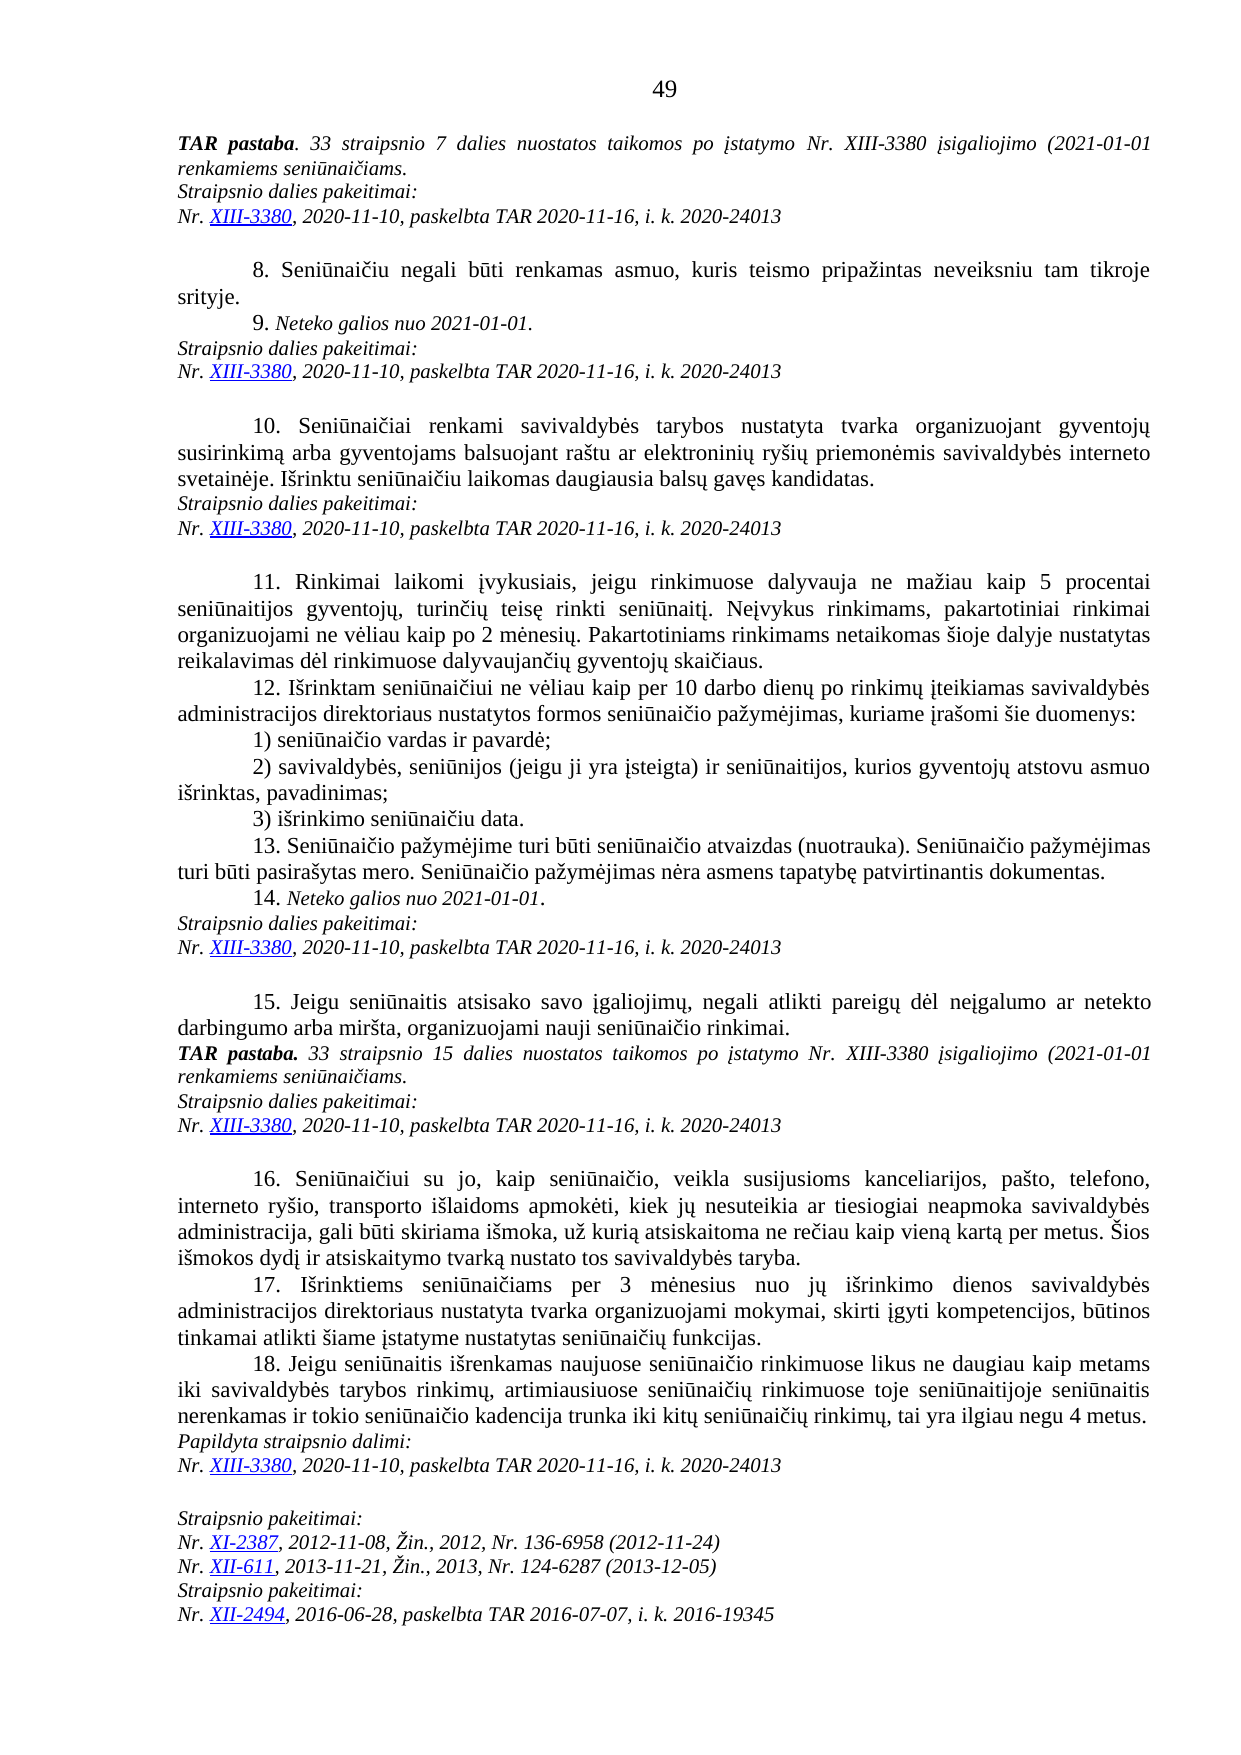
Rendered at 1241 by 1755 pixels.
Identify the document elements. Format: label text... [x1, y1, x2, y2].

text Straipsnio pakeitimai: [177, 1578, 1152, 1602]
text Nr. XIII-3380, 2020-11-10, paskelbta TAR 2020-11-16, i. k. 2020-24013 [177, 203, 1152, 228]
text Straipsnio dalies pakeitimai: [177, 911, 1152, 935]
text Straipsnio pakeitimai: [177, 1506, 1152, 1530]
text Straipsnio dalies pakeitimai: [177, 1088, 1152, 1113]
text 3) išrinkimo seniūnaičiu data. [177, 805, 1152, 832]
text Straipsnio dalies pakeitimai: [177, 179, 1152, 203]
text 17. Išrinktiems seniūnaičiams per 3 mėnesius nuo jų išrinkimo dienos savivaldybės administracijos direktoriaus nustatyta tvarka organizuojami mokymai, skirti įgyti kompetencijos, būtinos tinkamai atlikti šiame įstatyme nustatytas seniūnaičių funkcijas. [177, 1271, 1152, 1350]
text TAR pastaba. 33 straipsnio 7 dalies nuostatos taikomos po įstatymo Nr. XIII-3380 įsigaliojimo (2021-01-01 renkamiems seniūnaičiams. [177, 131, 1152, 179]
text TAR pastaba. 33 straipsnio 15 dalies nuostatos taikomos po įstatymo Nr. XIII-3380 įsigaliojimo (2021-01-01 renkamiems seniūnaičiams. [177, 1040, 1152, 1088]
text 16. Seniūnaičiui su jo, kaip seniūnaičio, veikla susijusioms kanceliarijos, pašto, telefono, interneto ryšio, transporto išlaidoms apmokėti, kiek jų nesuteikia ar tiesiogiai neapmoka savivaldybės administracija, gali būti skiriama išmoka, už kurią atsiskaitoma ne rečiau kaip vieną kartą per metus. Šios išmokos dydį ir atsiskaitymo tvarką nustato tos savivaldybės taryba. [177, 1165, 1152, 1271]
text Straipsnio dalies pakeitimai: [177, 491, 1152, 515]
text 14. Neteko galios nuo 2021-01-01. [177, 884, 1152, 911]
text Papildyta straipsnio dalimi: [177, 1429, 1152, 1453]
text Nr. XIII-3380, 2020-11-10, paskelbta TAR 2020-11-16, i. k. 2020-24013 [177, 1453, 1152, 1477]
text 13. Seniūnaičio pažymėjime turi būti seniūnaičio atvaizdas (nuotrauka). Seniūnaičio pažymėjimas turi būti pasirašytas mero. Seniūnaičio pažymėjimas nėra asmens tapatybę patvirtinantis dokumentas. [177, 832, 1152, 884]
text 9. Neteko galios nuo 2021-01-01. [177, 309, 1152, 335]
text 18. Jeigu seniūnaitis išrenkamas naujuose seniūnaičio rinkimuose likus ne daugiau kaip metams iki savivaldybės tarybos rinkimų, artimiausiuose seniūnaičių rinkimuose toje seniūnaitijoje seniūnaitis nerenkamas ir tokio seniūnaičio kadencija trunka iki kitų seniūnaičių rinkimų, tai yra ilgiau negu 4 metus. [177, 1350, 1152, 1429]
text Nr. XIII-3380, 2020-11-10, paskelbta TAR 2020-11-16, i. k. 2020-24013 [177, 359, 1152, 383]
text Nr. XIII-3380, 2020-11-10, paskelbta TAR 2020-11-16, i. k. 2020-24013 [177, 1113, 1152, 1137]
text 1) seniūnaičio vardas ir pavardė; [177, 726, 1152, 753]
text Nr. XIII-3380, 2020-11-10, paskelbta TAR 2020-11-16, i. k. 2020-24013 [177, 935, 1152, 959]
text 2) savivaldybės, seniūnijos (jeigu ji yra įsteigta) ir seniūnaitijos, kurios gyventojų atstovu asmuo išrinktas, pavadinimas; [177, 753, 1152, 805]
text Nr. XII-611, 2013-11-21, Žin., 2013, Nr. 124-6287 (2013-12-05) [177, 1554, 1152, 1578]
text 8. Seniūnaičiu negali būti renkamas asmuo, kuris teismo pripažintas neveiksniu tam tikroje srityje. [177, 256, 1152, 309]
text 12. Išrinktam seniūnaičiui ne vėliau kaip per 10 darbo dienų po rinkimų įteikiamas savivaldybės administracijos direktoriaus nustatytos formos seniūnaičio pažymėjimas, kuriame įrašomi šie duomenys: [177, 674, 1152, 726]
text Straipsnio dalies pakeitimai: [177, 335, 1152, 359]
text Nr. XII-2494, 2016-06-28, paskelbta TAR 2016-07-07, i. k. 2016-19345 [177, 1602, 1152, 1626]
text Nr. XI-2387, 2012-11-08, Žin., 2012, Nr. 136-6958 (2012-11-24) [177, 1530, 1152, 1554]
text 10. Seniūnaičiai renkami savivaldybės tarybos nustatyta tvarka organizuojant gyventojų susirinkimą arba gyventojams balsuojant raštu ar elektroninių ryšių priemonėmis savivaldybės interneto svetainėje. Išrinktu seniūnaičiu laikomas daugiausia balsų gavęs kandidatas. [177, 412, 1152, 491]
text 11. Rinkimai laikomi įvykusiais, jeigu rinkimuose dalyvauja ne mažiau kaip 5 procentai seniūnaitijos gyventojų, turinčių teisę rinkti seniūnaitį. Neįvykus rinkimams, pakartotiniai rinkimai organizuojami ne vėliau kaip po 2 mėnesių. Pakartotiniams rinkimams netaikomas šioje dalyje nustatytas reikalavimas dėl rinkimuose dalyvaujančių gyventojų skaičiaus. [177, 568, 1152, 674]
text 15. Jeigu seniūnaitis atsisako savo įgaliojimų, negali atlikti pareigų dėl neįgalumo ar netekto darbingumo arba miršta, organizuojami nauji seniūnaičio rinkimai. [177, 988, 1152, 1040]
text Nr. XIII-3380, 2020-11-10, paskelbta TAR 2020-11-16, i. k. 2020-24013 [177, 515, 1152, 539]
